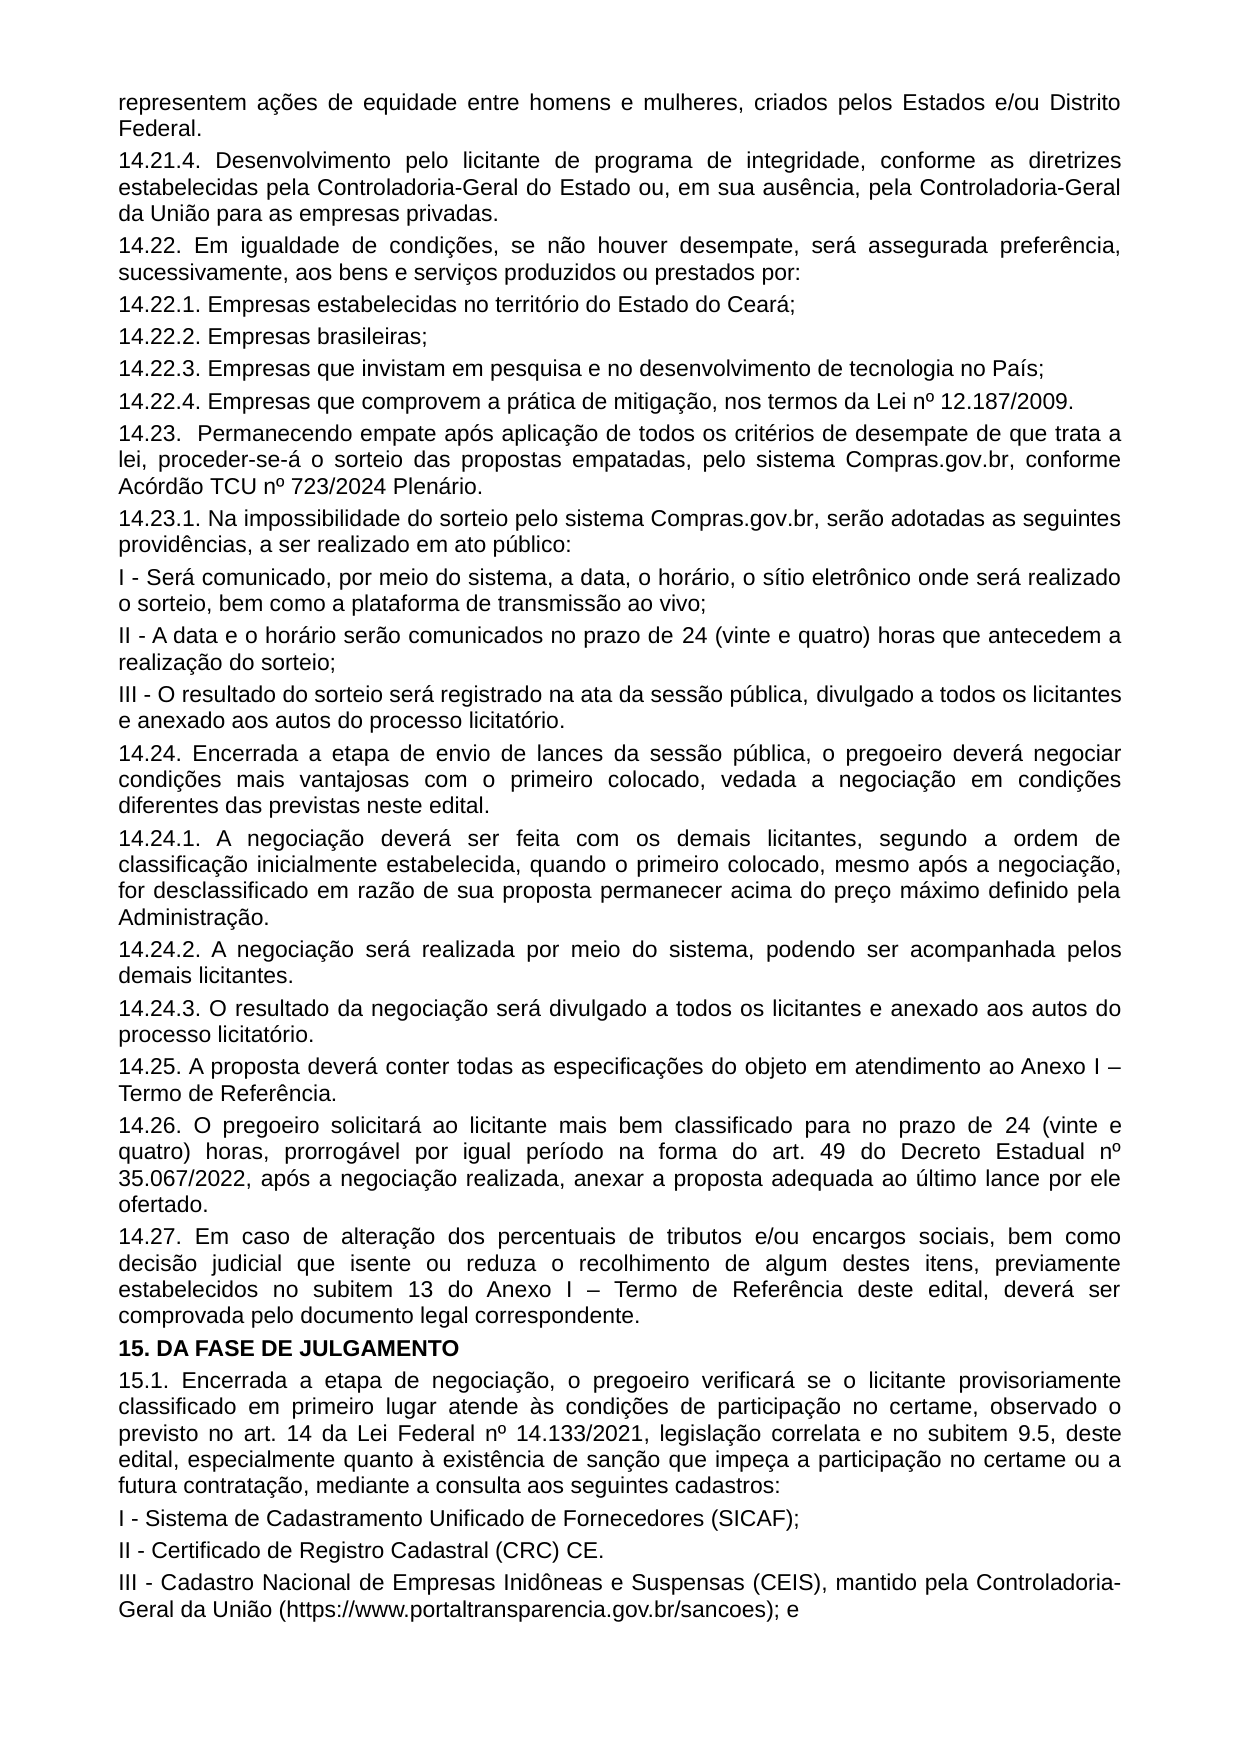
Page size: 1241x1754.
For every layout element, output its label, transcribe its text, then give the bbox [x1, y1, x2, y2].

text 14.22.1. Empresas estabelecidas no território do Estado do Ceará; [118, 291, 1122, 317]
text III - O resultado do sorteio será registrado na ata da sessão pública, divulgado a todos os licitantes e anexado aos autos do processo licitatório. [118, 681, 1122, 734]
text 14.22. Em igualdade de condições, se não houver desempate, será assegurada preferência, sucessivamente, aos bens e serviços produzidos ou prestados por: [118, 232, 1122, 285]
text 14.24.3. O resultado da negociação será divulgado a todos os licitantes e anexado aos autos do processo licitatório. [118, 994, 1122, 1047]
text 14.26. O pregoeiro solicitará ao licitante mais bem classificado para no prazo de 24 (vinte e quatro) horas, prorrogável por igual período na forma do art. 49 do Decreto Estadual nº 35.067/2022, após a negociação realizada, anexar a proposta adequada ao último lance por ele ofertado. [118, 1112, 1122, 1217]
text 14.22.3. Empresas que invistam em pesquisa e no desenvolvimento de tecnologia no País; [118, 355, 1122, 382]
text 14.22.2. Empresas brasileiras; [118, 323, 1122, 349]
text II - A data e o horário serão comunicados no prazo de 24 (vinte e quatro) horas que antecedem a realização do sorteio; [118, 622, 1122, 675]
text 14.23.1. Na impossibilidade do sorteio pelo sistema Compras.gov.br, serão adotadas as seguintes providências, a ser realizado em ato público: [118, 505, 1122, 558]
list III - Cadastro Nacional de Empresas Inidôneas e Suspensas (CEIS), mantido pela Controladoria-Geral da União (https://www.portaltransparencia.gov.br/sancoes); e [118, 1569, 1122, 1622]
text 14.24.2. A negociação será realizada por meio do sistema, podendo ser acompanhada pelos demais licitantes. [118, 936, 1122, 989]
list II - Certificado de Registro Cadastral (CRC) CE. [118, 1537, 1122, 1563]
text 14.24. Encerrada a etapa de envio de lances da sessão pública, o pregoeiro deverá negociar condições mais vantajosas com o primeiro colocado, vedada a negociação em condições diferentes das previstas neste edital. [118, 739, 1122, 819]
text 15.1. Encerrada a etapa de negociação, o pregoeiro verificará se o licitante provisoriamente classificado em primeiro lugar atende às condições de participação no certame, observado o previsto no art. 14 da Lei Federal nº 14.133/2021, legislação correlata e no subitem 9.5, deste edital, especialmente quanto à existência de sanção que impeça a participação no certame ou a futura contratação, mediante a consulta aos seguintes cadastros: [118, 1367, 1122, 1499]
text 14.27. Em caso de alteração dos percentuais de tributos e/ou encargos sociais, bem como decisão judicial que isente ou reduza o recolhimento de algum destes itens, previamente estabelecidos no subitem 13 do Anexo I – Termo de Referência deste edital, deverá ser comprovada pelo documento legal correspondente. [118, 1223, 1122, 1329]
text I - Sistema de Cadastramento Unificado de Fornecedores (SICAF); [118, 1504, 1122, 1531]
text 14.21.4. Desenvolvimento pelo licitante de programa de integridade, conforme as diretrizes estabelecidas pela Controladoria-Geral do Estado ou, em sua ausência, pela Controladoria-Geral da União para as empresas privadas. [118, 147, 1122, 226]
text representem ações de equidade entre homens e mulheres, criados pelos Estados e/ou Distrito Federal. [118, 88, 1122, 141]
text I - Será comunicado, por meio do sistema, a data, o horário, o sítio eletrônico onde será realizado o sorteio, bem como a plataforma de transmissão ao vivo; [118, 564, 1122, 616]
text 14.22.4. Empresas que comprovem a prática de mitigação, nos termos da Lei nº 12.187/2009. [118, 388, 1122, 414]
text 14.24.1. A negociação deverá ser feita com os demais licitantes, segundo a ordem de classificação inicialmente estabelecida, quando o primeiro colocado, mesmo após a negociação, for desclassificado em razão de sua proposta permanecer acima do preço máximo definido pela Administração. [118, 824, 1122, 930]
text 15. DA FASE DE JULGAMENTO [118, 1334, 1122, 1361]
text 14.25. A proposta deverá conter todas as especificações do objeto em atendimento ao Anexo I – Termo de Referência. [118, 1053, 1122, 1106]
text 14.23. Permanecendo empate após aplicação de todos os critérios de desempate de que trata a lei, proceder-se-á o sorteio das propostas empatadas, pelo sistema Compras.gov.br, conforme Acórdão TCU nº 723/2024 Plenário. [118, 420, 1122, 499]
